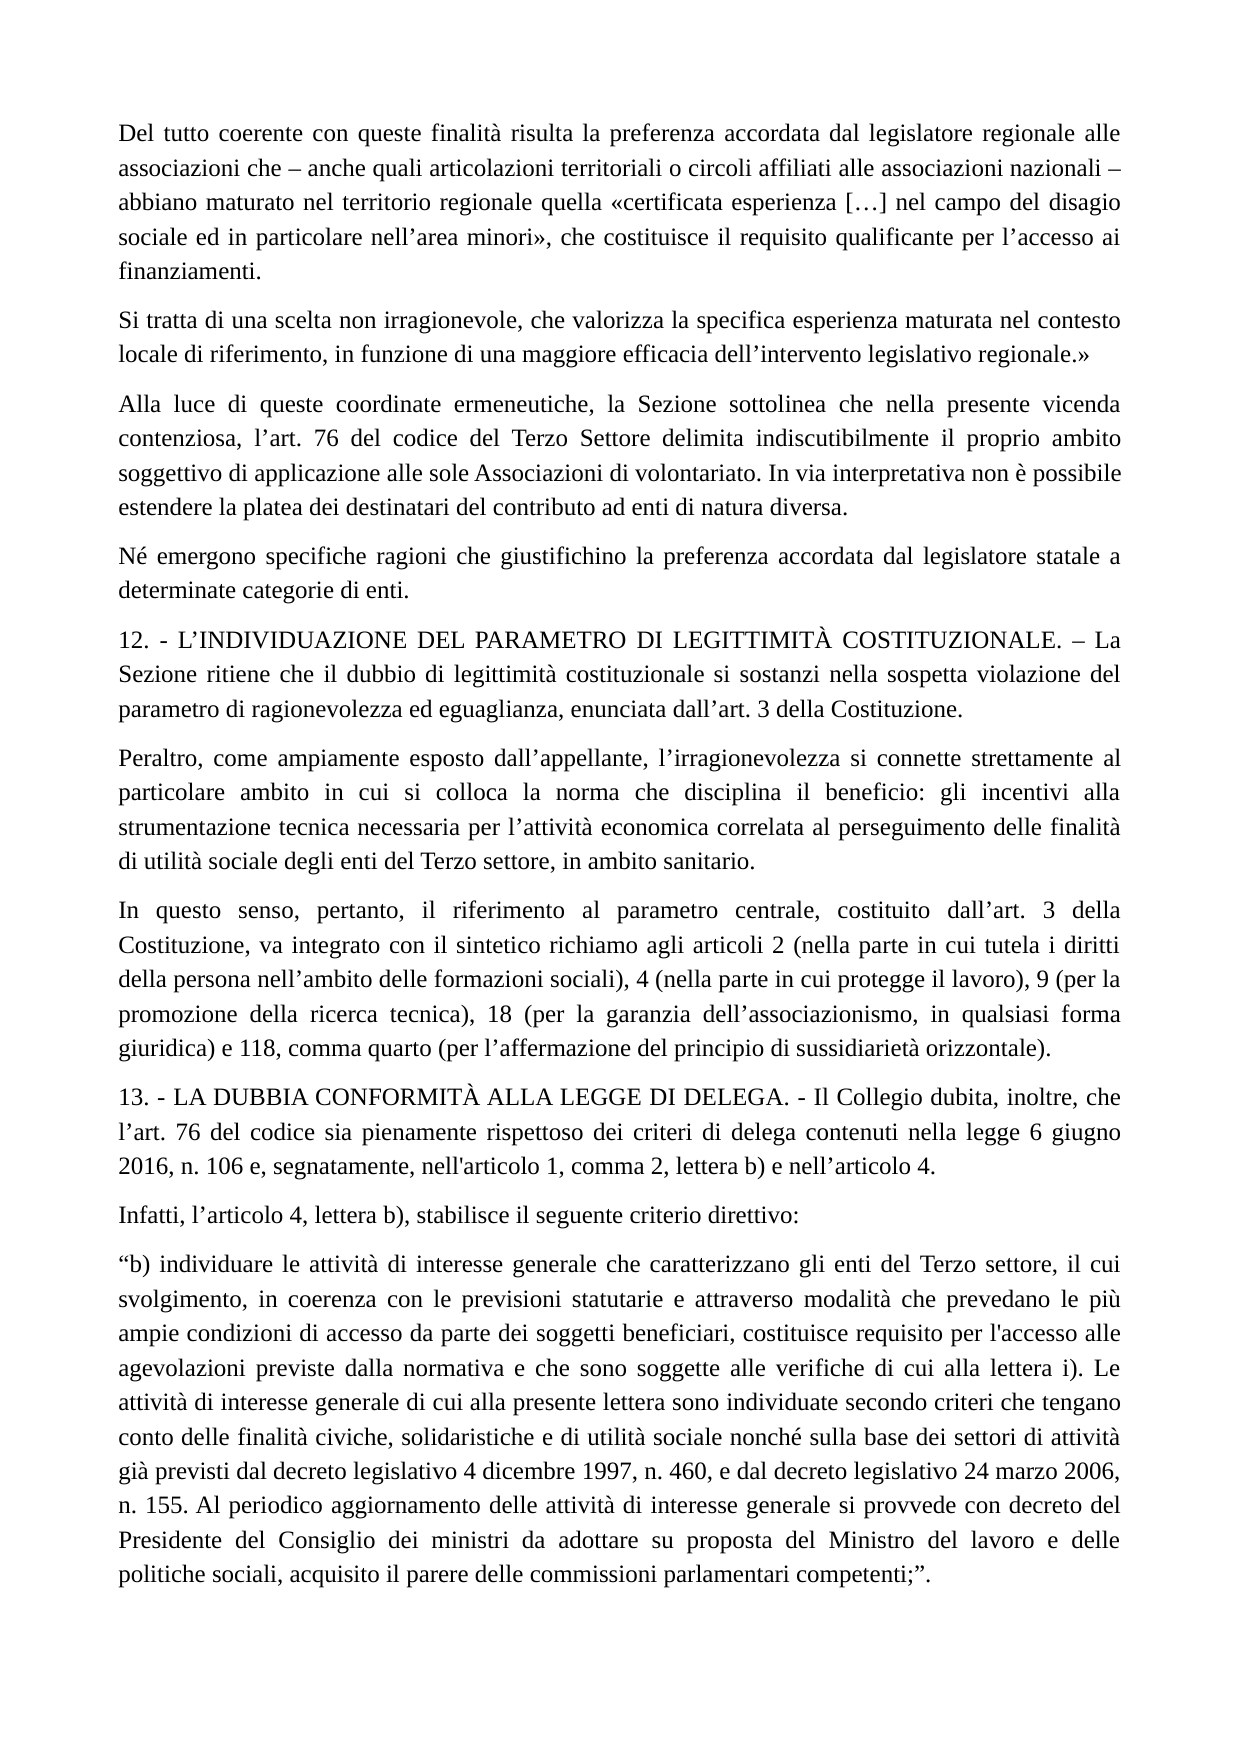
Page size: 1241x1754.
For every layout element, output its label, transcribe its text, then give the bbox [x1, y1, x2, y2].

text “b) individuare le attività di interesse generale che caratterizzano gli enti del Terzo settore, il cui svolgimento, in coerenza con le previsioni statutarie e attraverso modalità che prevedano le più ampie condizioni di accesso da parte dei soggetti beneficiari, costituisce requisito per l'accesso alle agevolazioni previste dalla normativa e che sono soggette alle verifiche di cui alla lettera i). Le attività di interesse generale di cui alla presente lettera sono individuate secondo criteri che tengano conto delle finalità civiche, solidaristiche e di utilità sociale nonché sulla base dei settori di attività già previsti dal decreto legislativo 4 dicembre 1997, n. 460, e dal decreto legislativo 24 marzo 2006, n. 155. Al periodico aggiornamento delle attività di interesse generale si provvede con decreto del Presidente del Consiglio dei ministri da adottare su proposta del Ministro del lavoro e delle politiche sociali, acquisito il parere delle commissioni parlamentari competenti;”. [118, 1249, 1122, 1588]
text Si tratta di una scelta non irragionevole, che valorizza la specifica esperienza maturata nel contesto locale di riferimento, in funzione di una maggiore efficacia dell’intervento legislativo regionale.» [118, 305, 1122, 368]
text Peraltro, come ampiamente esposto dall’appellante, l’irragionevolezza si connette strettamente al particolare ambito in cui si colloca la norma che disciplina il beneficio: gli incentivi alla strumentazione tecnica necessaria per l’attività economica correlata al perseguimento delle finalità di utilità sociale degli enti del Terzo settore, in ambito sanitario. [118, 743, 1122, 875]
text In questo senso, pertanto, il riferimento al parametro centrale, costituito dall’art. 3 della Costituzione, va integrato con il sintetico richiamo agli articoli 2 (nella parte in cui tutela i diritti della persona nell’ambito delle formazioni sociali), 4 (nella parte in cui protegge il lavoro), 9 (per la promozione della ricerca tecnica), 18 (per la garanzia dell’associazionismo, in qualsiasi forma giuridica) e 118, comma quarto (per l’affermazione del principio di sussidiarietà orizzontale). [118, 895, 1122, 1062]
text Né emergono specifiche ragioni che giustifichino la preferenza accordata dal legislatore statale a determinate categorie di enti. [118, 541, 1122, 604]
text Infatti, l’articolo 4, lettera b), stabilisce il seguente criterio direttivo: [118, 1200, 1122, 1229]
text 12. - L’INDIVIDUAZIONE DEL PARAMETRO DI LEGITTIMITÀ COSTITUZIONALE. – La Sezione ritiene che il dubbio di legittimità costituzionale si sostanzi nella sospetta violazione del parametro di ragionevolezza ed eguaglianza, enunciata dall’art. 3 della Costituzione. [118, 625, 1122, 722]
text 13. - LA DUBBIA CONFORMITÀ ALLA LEGGE DI DELEGA. - Il Collegio dubita, inoltre, che l’art. 76 del codice sia pienamente rispettoso dei criteri di delega contenuti nella legge 6 giugno 2016, n. 106 e, segnatamente, nell'articolo 1, comma 2, lettera b) e nell’articolo 4. [118, 1082, 1122, 1180]
text Del tutto coerente con queste finalità risulta la preferenza accordata dal legislatore regionale alle associazioni che – anche quali articolazioni territoriali o circoli affiliati alle associazioni nazionali – abbiano maturato nel territorio regionale quella «certificata esperienza […] nel campo del disagio sociale ed in particolare nell’area minori», che costituisce il requisito qualificante per l’accesso ai finanziamenti. [118, 118, 1122, 285]
text Alla luce di queste coordinate ermeneutiche, la Sezione sottolinea che nella presente vicenda contenziosa, l’art. 76 del codice del Terzo Settore delimita indiscutibilmente il proprio ambito soggettivo di applicazione alle sole Associazioni di volontariato. In via interpretativa non è possibile estendere la platea dei destinatari del contributo ad enti di natura diversa. [118, 389, 1122, 521]
